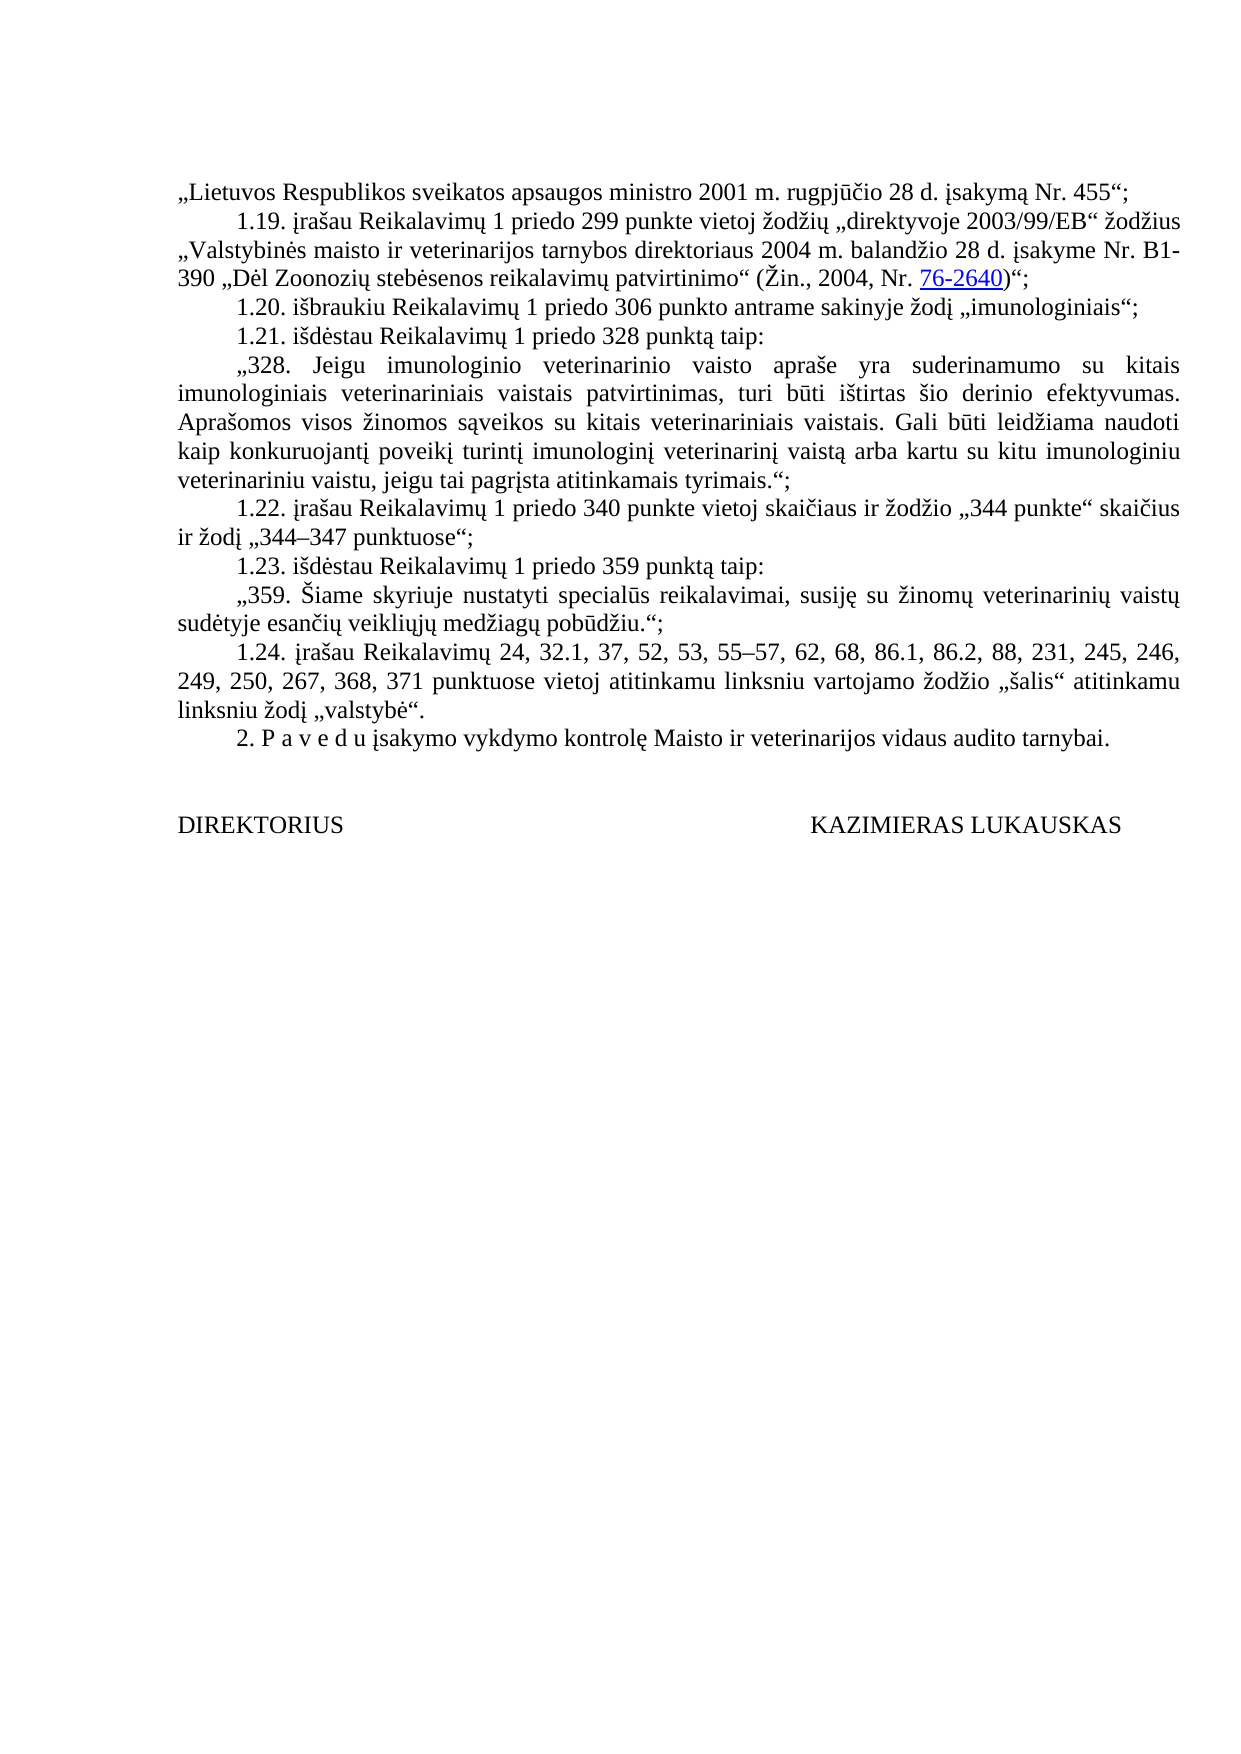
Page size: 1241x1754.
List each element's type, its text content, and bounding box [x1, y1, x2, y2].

text 2. P a v e d u įsakymo vykdymo kontrolę Maisto ir veterinarijos vidaus audito tarnybai. [177, 723, 1181, 752]
text 1.20. išbraukiu Reikalavimų 1 priedo 306 punkto antrame sakinyje žodį „imunologiniais“; [177, 292, 1181, 321]
text 1.24. įrašau Reikalavimų 24, 32.1, 37, 52, 53, 55–57, 62, 68, 86.1, 86.2, 88, 231, 245, 246, 249, 250, 267, 368, 371 punktuose vietoj atitinkamu linksniu vartojamo žodžio „šalis“ atitinkamu linksniu žodį „valstybė“. [177, 637, 1181, 723]
text 1.23. išdėstau Reikalavimų 1 priedo 359 punktą taip: [177, 551, 1181, 580]
text „359. Šiame skyriuje nustatyti specialūs reikalavimai, susiję su žinomų veterinarinių vaistų sudėtyje esančių veikliųjų medžiagų pobūdžiu.“; [177, 580, 1181, 637]
text „Lietuvos Respublikos sveikatos apsaugos ministro 2001 m. rugpjūčio 28 d. įsakymą Nr. 455“; [177, 177, 1181, 206]
text 1.22. įrašau Reikalavimų 1 priedo 340 punkte vietoj skaičiaus ir žodžio „344 punkte“ skaičius ir žodį „344–347 punktuose“; [177, 493, 1181, 551]
text Direktorius Kazimieras Lukauskas [177, 810, 1181, 838]
text 1.21. išdėstau Reikalavimų 1 priedo 328 punktą taip: [177, 321, 1181, 350]
text „328. Jeigu imunologinio veterinarinio vaisto apraše yra suderinamumo su kitais imunologiniais veterinariniais vaistais patvirtinimas, turi būti ištirtas šio derinio efektyvumas. Aprašomos visos žinomos sąveikos su kitais veterinariniais vaistais. Gali būti leidžiama naudoti kaip konkuruojantį poveikį turintį imunologinį veterinarinį vaistą arba kartu su kitu imunologiniu veterinariniu vaistu, jeigu tai pagrįsta atitinkamais tyrimais.“; [177, 350, 1181, 493]
text 1.19. įrašau Reikalavimų 1 priedo 299 punkte vietoj žodžių „direktyvoje 2003/99/EB“ žodžius „Valstybinės maisto ir veterinarijos tarnybos direktoriaus 2004 m. balandžio 28 d. įsakyme Nr. B1-390 „Dėl Zoonozių stebėsenos reikalavimų patvirtinimo“ (Žin., 2004, Nr. 76-2640)“; [177, 206, 1181, 292]
